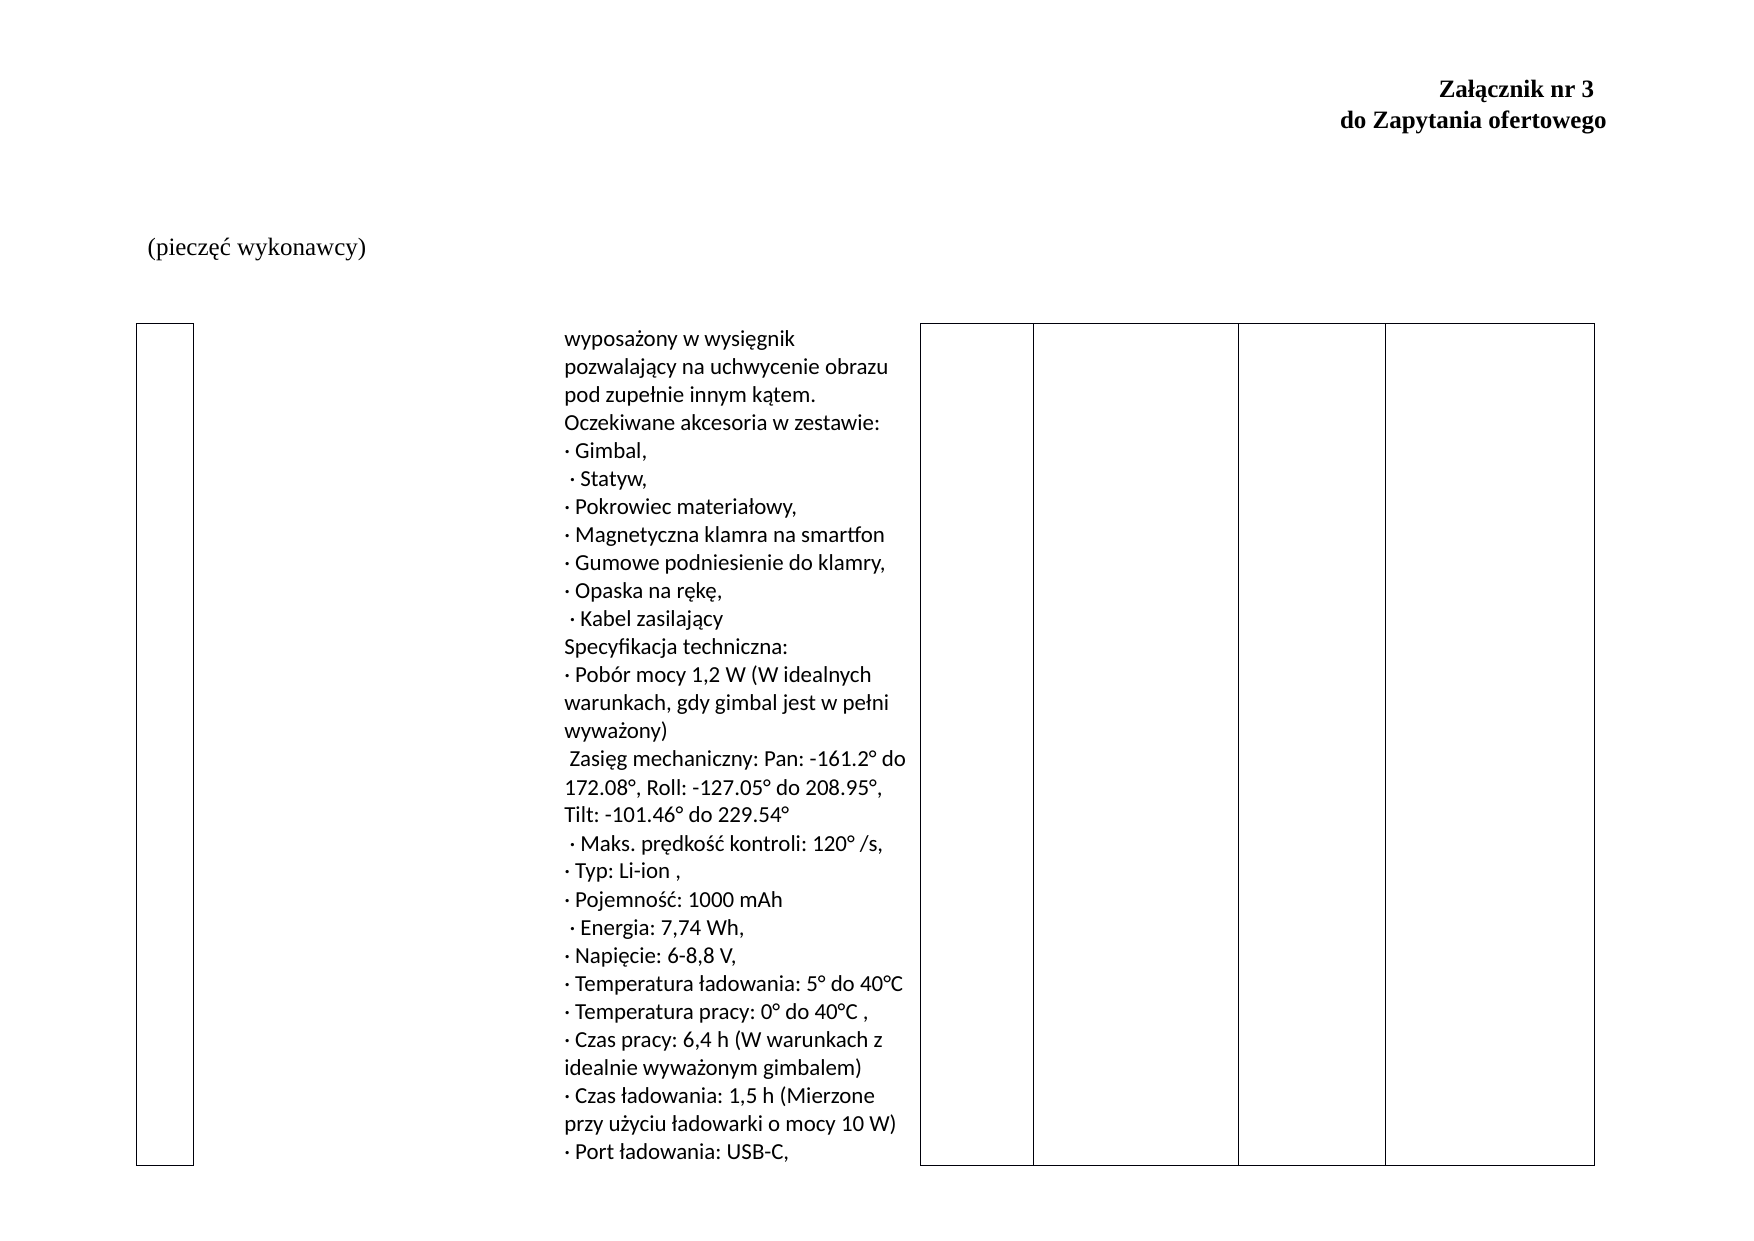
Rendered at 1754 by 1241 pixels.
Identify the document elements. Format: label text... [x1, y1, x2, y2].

table_cell [921, 324, 1033, 1165]
table_cell [1034, 324, 1238, 1165]
table_cell [137, 324, 193, 1165]
table_cell [194, 323, 553, 1165]
table_cell wyposażony w wysięgnik pozwalający na uchwycenie obrazu pod zupełnie innym kątem. Oczekiwane akcesoria w zestawie: · Gimbal, · Statyw, · Pokrowiec materiałowy, · Magnetyczna klamra na smartfon · Gumowe podniesienie do klamry, · Opaska na rękę, · Kabel zasilający Specyfikacja techniczna: · Pobór mocy 1,2 W (W idealnych warunkach, gdy gimbal jest w pełni wyważony) Zasięg mechaniczny: Pan: -161.2° do 172.08°, Roll: -127.05° do 208.95°, Tilt: -101.46° do 229.54° · Maks. prędkość kontroli: 120° /s, · Typ: Li-ion , · Pojemność: 1000 mAh · Energia: 7,74 Wh, · Napięcie: 6-8,8 V, · Temperatura ładowania: 5° do 40°C · Temperatura pracy: 0° do 40°C , · Czas pracy: 6,4 h (W warunkach z idealnie wyważonym gimbalem) · Czas ładowania: 1,5 h (Mierzone przy użyciu ładowarki o mocy 10 W) · Port ładowania: USB-C, [553, 323, 920, 1165]
table_cell [1239, 324, 1385, 1165]
table_cell [1386, 324, 1594, 1165]
